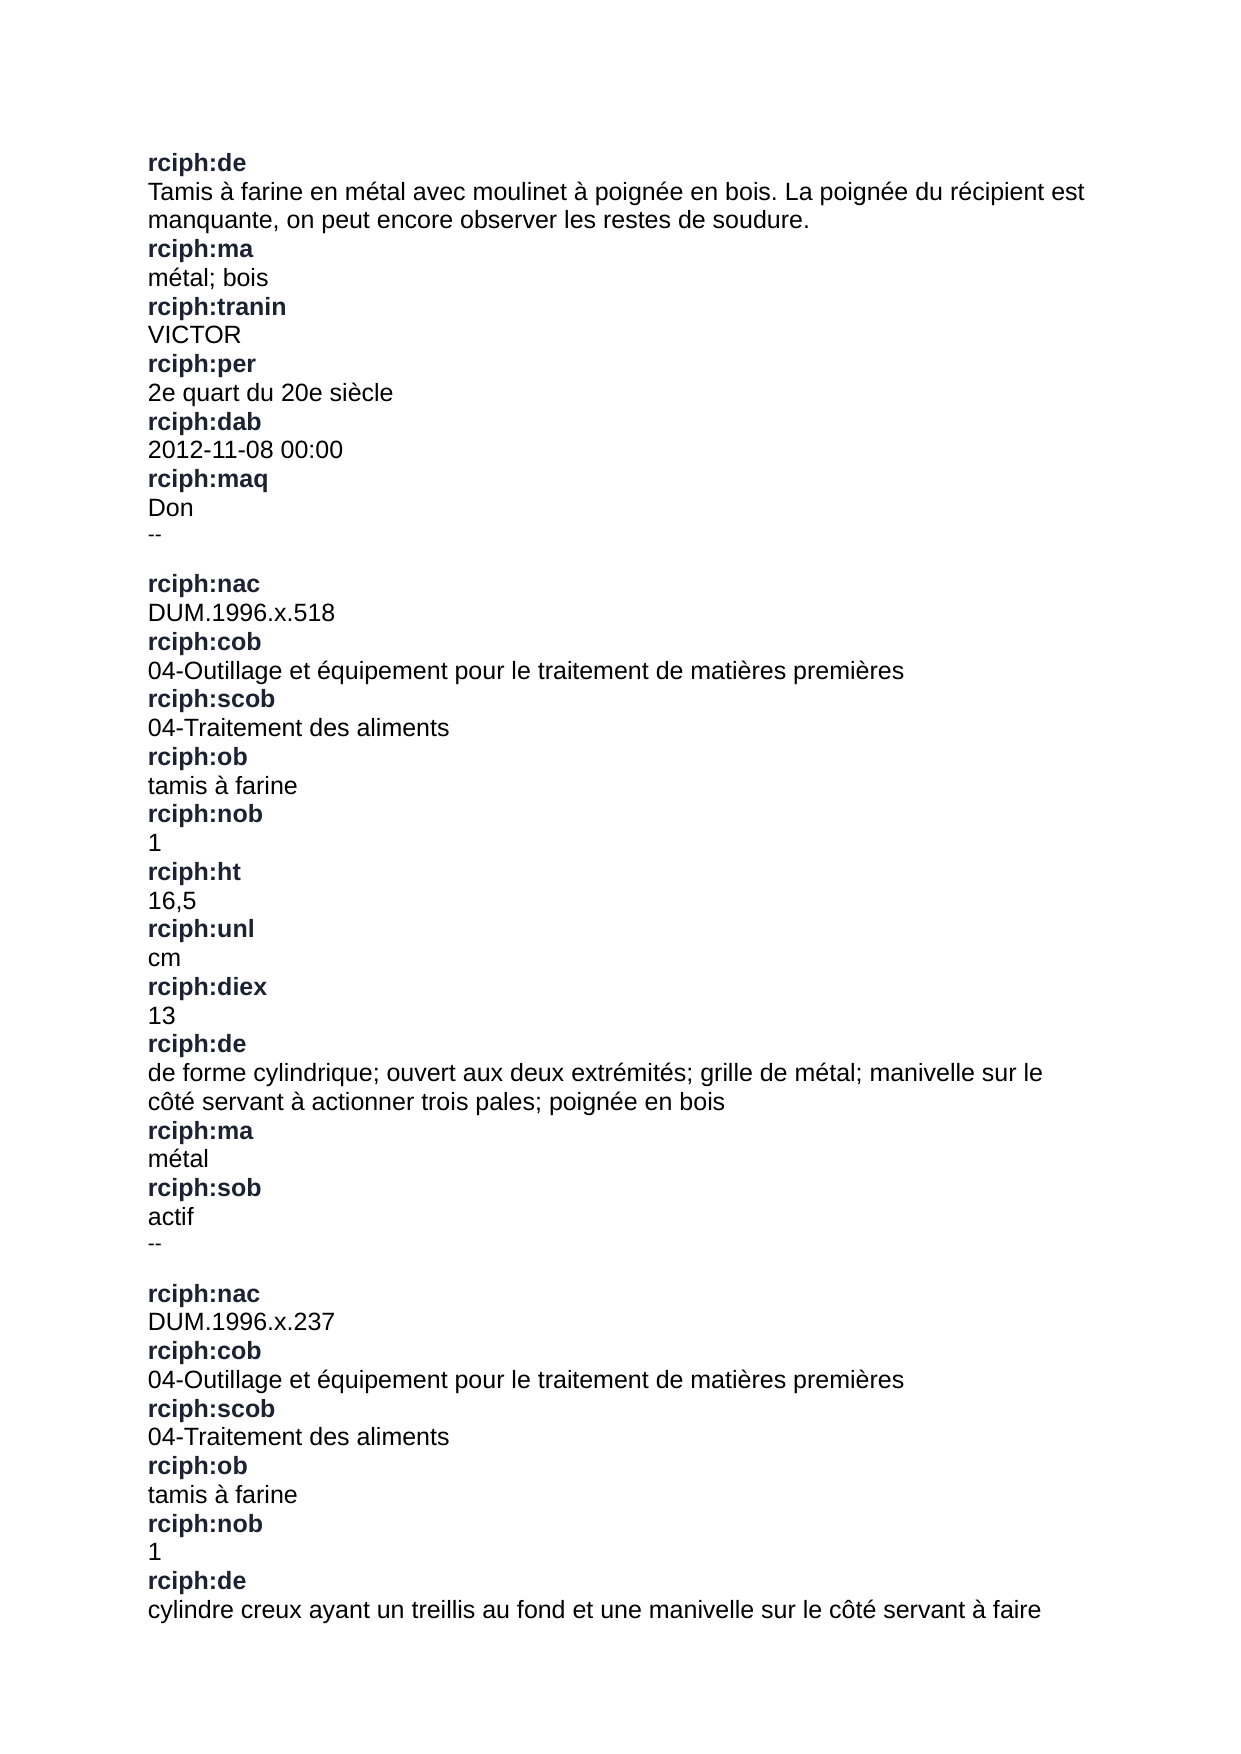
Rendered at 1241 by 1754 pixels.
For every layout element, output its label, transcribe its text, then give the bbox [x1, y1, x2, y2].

text rciph:scob [148, 1393, 1092, 1422]
text 04-Traitement des aliments [148, 1422, 1092, 1451]
text métal [148, 1144, 1092, 1173]
text 16,5 [148, 886, 1092, 914]
text rciph:unl [148, 914, 1092, 943]
text rciph:scob [148, 684, 1092, 713]
text VICTOR [148, 320, 1092, 349]
text 04-Outillage et équipement pour le traitement de matières premières [148, 1365, 1092, 1393]
text rciph:ma [148, 234, 1092, 263]
text 04-Traitement des aliments [148, 713, 1092, 742]
text rciph:cob [148, 1336, 1092, 1365]
text métal; bois [148, 263, 1092, 291]
text rciph:de [148, 1566, 1092, 1595]
text rciph:ma [148, 1116, 1092, 1144]
text rciph:nob [148, 1508, 1092, 1537]
text de forme cylindrique; ouvert aux deux extrémités; grille de métal; manivelle sur le côté servant à actionner trois pales; poignée en bois [148, 1058, 1092, 1116]
text rciph:nob [148, 799, 1092, 828]
text 2012-11-08 00:00 [148, 435, 1092, 464]
text tamis à farine [148, 1480, 1092, 1508]
text rciph:per [148, 349, 1092, 378]
text rciph:nac [148, 569, 1092, 598]
text -- [148, 1231, 1092, 1254]
text 1 [148, 828, 1092, 857]
text tamis à farine [148, 771, 1092, 799]
text rciph:ob [148, 1451, 1092, 1480]
text 2e quart du 20e siècle [148, 378, 1092, 406]
text rciph:maq [148, 464, 1092, 493]
text actif [148, 1202, 1092, 1231]
text 13 [148, 1001, 1092, 1029]
text DUM.1996.x.518 [148, 598, 1092, 627]
text 1 [148, 1537, 1092, 1566]
text rciph:de [148, 1029, 1092, 1058]
text cylindre creux ayant un treillis au fond et une manivelle sur le côté servant à faire [148, 1595, 1092, 1623]
text rciph:ob [148, 742, 1092, 771]
text rciph:ht [148, 857, 1092, 886]
text rciph:nac [148, 1278, 1092, 1307]
text rciph:diex [148, 972, 1092, 1001]
text rciph:tranin [148, 291, 1092, 320]
text rciph:sob [148, 1173, 1092, 1202]
text 04-Outillage et équipement pour le traitement de matières premières [148, 656, 1092, 684]
text cm [148, 943, 1092, 972]
text rciph:de [148, 148, 1092, 176]
text Don [148, 493, 1092, 521]
text DUM.1996.x.237 [148, 1307, 1092, 1336]
text -- [148, 521, 1092, 545]
text Tamis à farine en métal avec moulinet à poignée en bois. La poignée du récipient est manquante, on peut encore observer les restes de soudure. [148, 176, 1092, 234]
text rciph:cob [148, 627, 1092, 656]
text rciph:dab [148, 406, 1092, 435]
